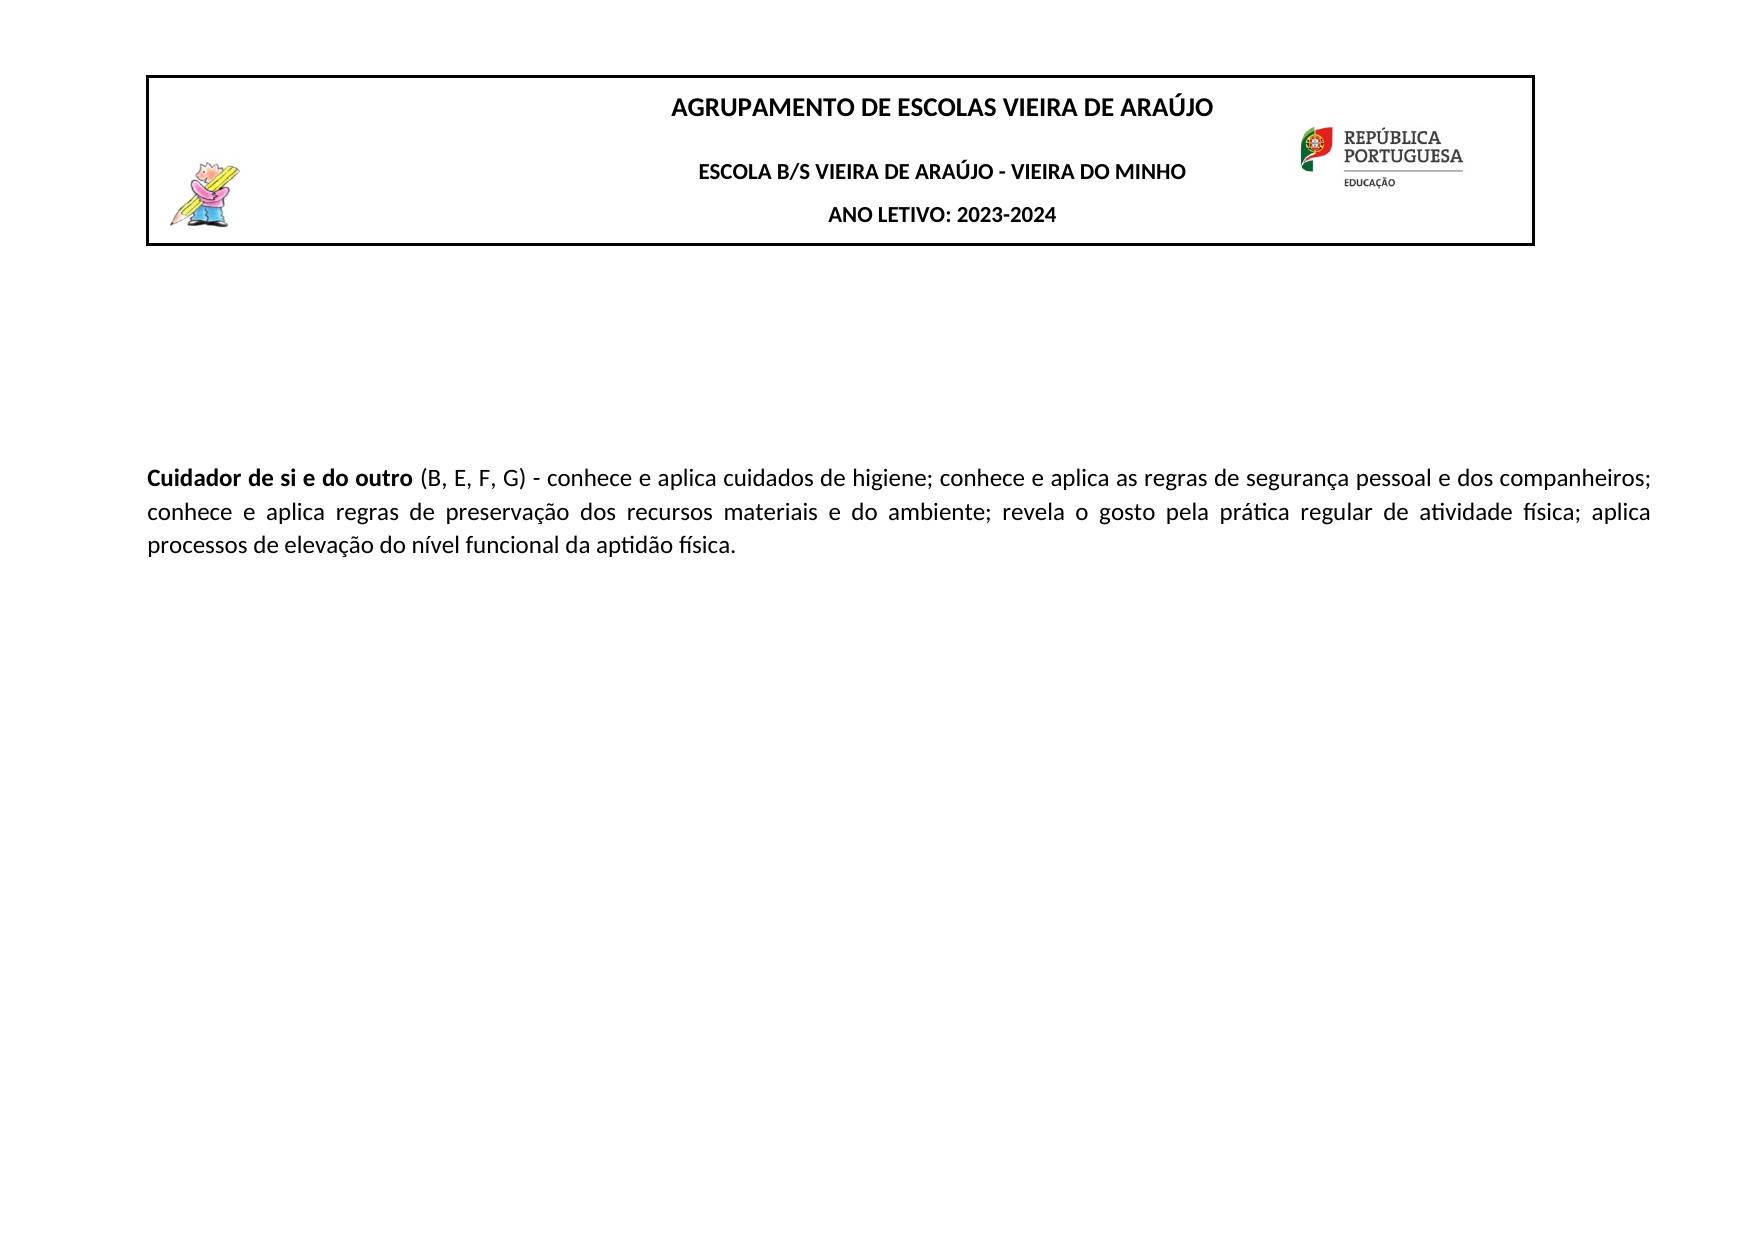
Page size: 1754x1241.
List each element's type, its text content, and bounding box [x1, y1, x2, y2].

text Cuidador de si e do outro (B, E, F, G) - conhece e aplica cuidados de higiene; conhece e aplica as regras de segurança pessoal e dos companheiros; conhece e aplica regras de preservação dos recursos materiais e do ambiente; revela o gosto pela prática regular de atividade física; aplica processos de elevação do nível funcional da aptidão física. [147, 462, 1654, 560]
